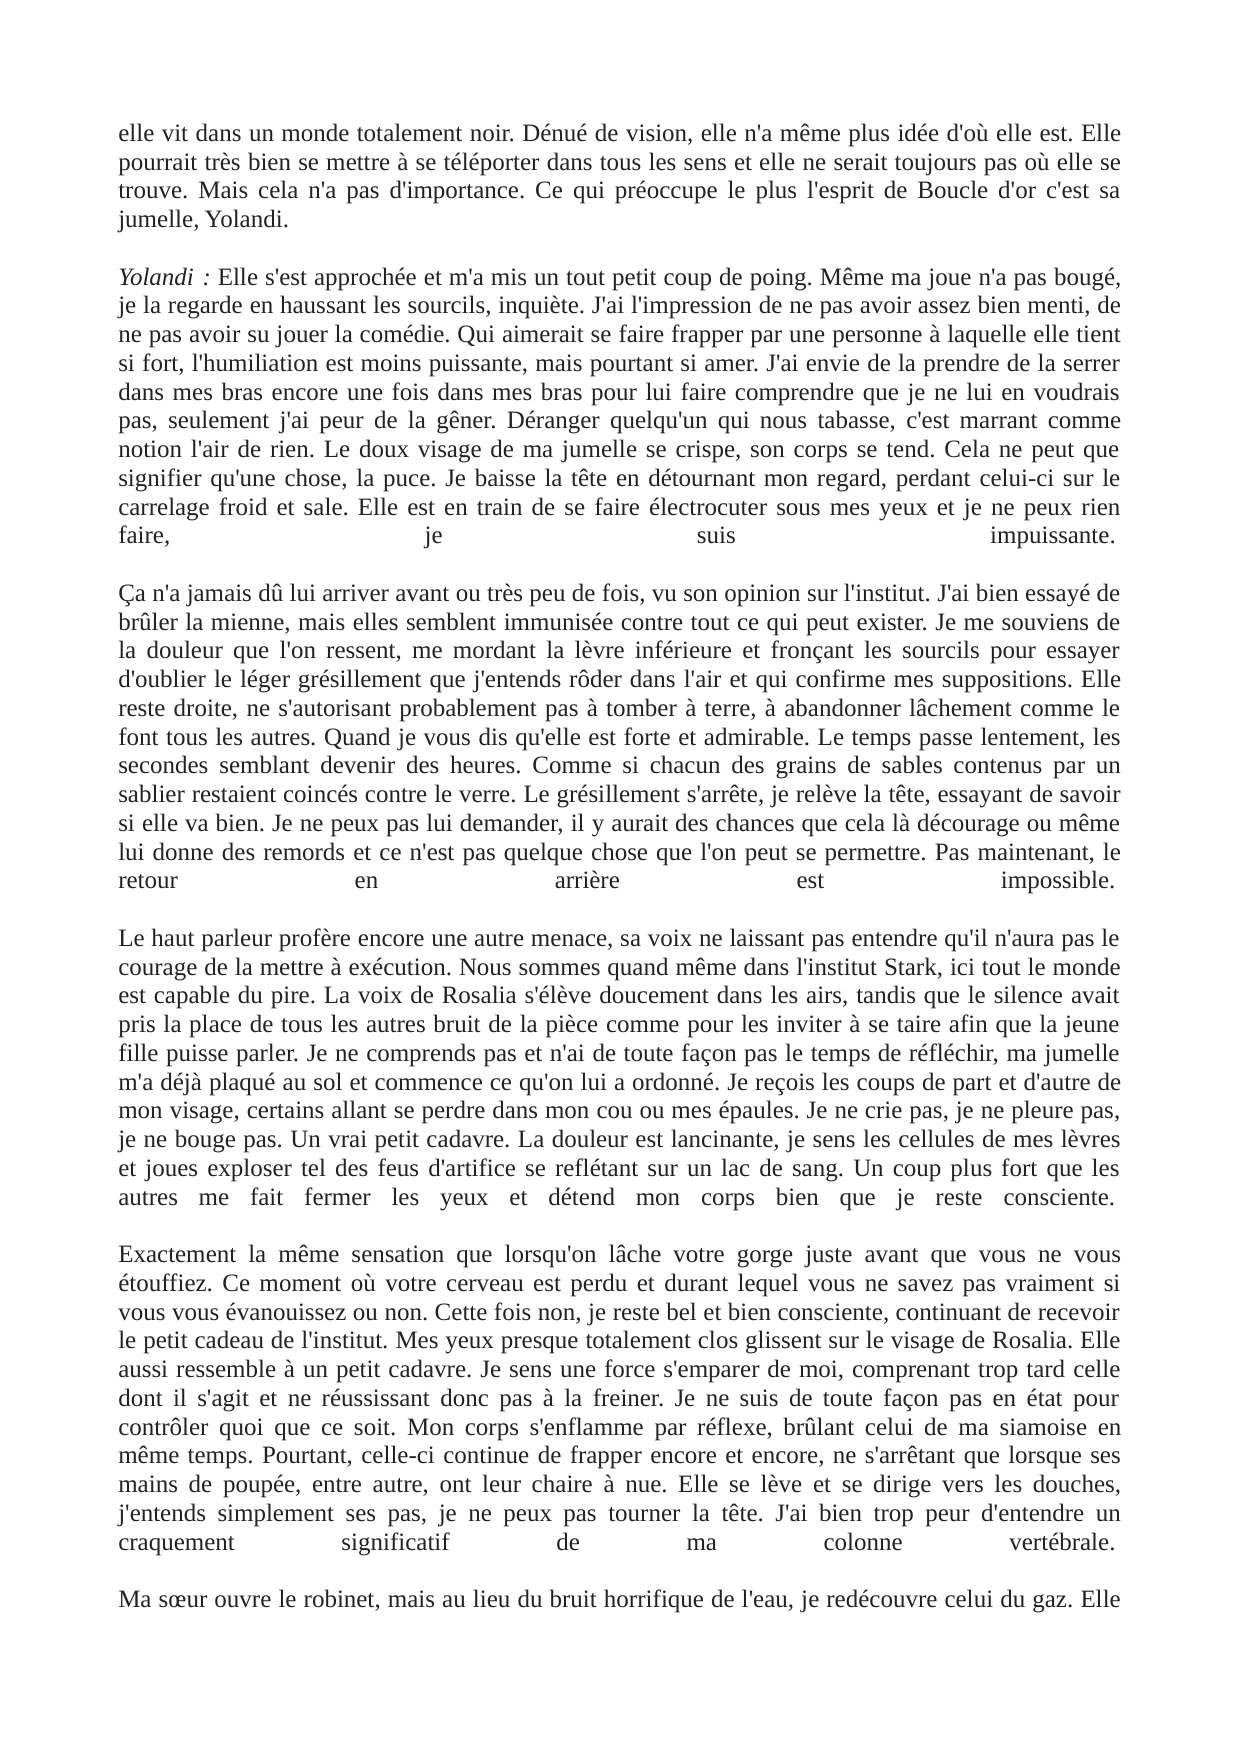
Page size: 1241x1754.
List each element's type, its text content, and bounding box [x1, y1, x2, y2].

text Yolandi : Elle s'est approchée et m'a mis un tout petit coup de poing. Même ma joue n'a pas bougé, je la regarde en haussant les sourcils, inquiète. J'ai l'impression de ne pas avoir assez bien menti, de ne pas avoir su jouer la comédie. Qui aimerait se faire frapper par une personne à laquelle elle tient si fort, l'humiliation est moins puissante, mais pourtant si amer. J'ai envie de la prendre de la serrer dans mes bras encore une fois dans mes bras pour lui faire comprendre que je ne lui en voudrais pas, seulement j'ai peur de la gêner. Déranger quelqu'un qui nous tabasse, c'est marrant comme notion l'air de rien. Le doux visage de ma jumelle se crispe, son corps se tend. Cela ne peut que signifier qu'une chose, la puce. Je baisse la tête en détournant mon regard, perdant celui-ci sur le carrelage froid et sale. Elle est en train de se faire électrocuter sous mes yeux et je ne peux rien faire, je suis impuissante. Ça n'a jamais dû lui arriver avant ou très peu de fois, vu son opinion sur l'institut. J'ai bien essayé de brûler la mienne, mais elles semblent immunisée contre tout ce qui peut exister. Je me souviens de la douleur que l'on ressent, me mordant la lèvre inférieure et fronçant les sourcils pour essayer d'oublier le léger grésillement que j'entends rôder dans l'air et qui confirme mes suppositions. Elle reste droite, ne s'autorisant probablement pas à tomber à terre, à abandonner lâchement comme le font tous les autres. Quand je vous dis qu'elle est forte et admirable. Le temps passe lentement, les secondes semblant devenir des heures. Comme si chacun des grains de sables contenus par un sablier restaient coincés contre le verre. Le grésillement s'arrête, je relève la tête, essayant de savoir si elle va bien. Je ne peux pas lui demander, il y aurait des chances que cela là décourage ou même lui donne des remords et ce n'est pas quelque chose que l'on peut se permettre. Pas maintenant, le retour en arrière est impossible. Le haut parleur profère encore une autre menace, sa voix ne laissant pas entendre qu'il n'aura pas le courage de la mettre à exécution. Nous sommes quand même dans l'institut Stark, ici tout le monde est capable du pire. La voix de Rosalia s'élève doucement dans les airs, tandis que le silence avait pris la place de tous les autres bruit de la pièce comme pour les inviter à se taire afin que la jeune fille puisse parler. Je ne comprends pas et n'ai de toute façon pas le temps de réfléchir, ma jumelle m'a déjà plaqué au sol et commence ce qu'on lui a ordonné. Je reçois les coups de part et d'autre de mon visage, certains allant se perdre dans mon cou ou mes épaules. Je ne crie pas, je ne pleure pas, je ne bouge pas. Un vrai petit cadavre. La douleur est lancinante, je sens les cellules de mes lèvres et joues exploser tel des feus d'artifice se reflétant sur un lac de sang. Un coup plus fort que les autres me fait fermer les yeux et détend mon corps bien que je reste consciente. Exactement la même sensation que lorsqu'on lâche votre gorge juste avant que vous ne vous étouffiez. Ce moment où votre cerveau est perdu et durant lequel vous ne savez pas vraiment si vous vous évanouissez ou non. Cette fois non, je reste bel et bien consciente, continuant de recevoir le petit cadeau de l'institut. Mes yeux presque totalement clos glissent sur le visage de Rosalia. Elle aussi ressemble à un petit cadavre. Je sens une force s'emparer de moi, comprenant trop tard celle dont il s'agit et ne réussissant donc pas à la freiner. Je ne suis de toute façon pas en état pour contrôler quoi que ce soit. Mon corps s'enflamme par réflexe, brûlant celui de ma siamoise en même temps. Pourtant, celle-ci continue de frapper encore et encore, ne s'arrêtant que lorsque ses mains de poupée, entre autre, ont leur chaire à nue. Elle se lève et se dirige vers les douches, j'entends simplement ses pas, je ne peux pas tourner la tête. J'ai bien trop peur d'entendre un craquement significatif de ma colonne vertébrale. Ma sœur ouvre le robinet, mais au lieu du bruit horrifique de l'eau, je redécouvre celui du gaz. Elle [118, 262, 1122, 1613]
text elle vit dans un monde totalement noir. Dénué de vision, elle n'a même plus idée d'où elle est. Elle pourrait très bien se mettre à se téléporter dans tous les sens et elle ne serait toujours pas où elle se trouve. Mais cela n'a pas d'importance. Ce qui préoccupe le plus l'esprit de Boucle d'or c'est sa jumelle, Yolandi. [118, 118, 1122, 233]
